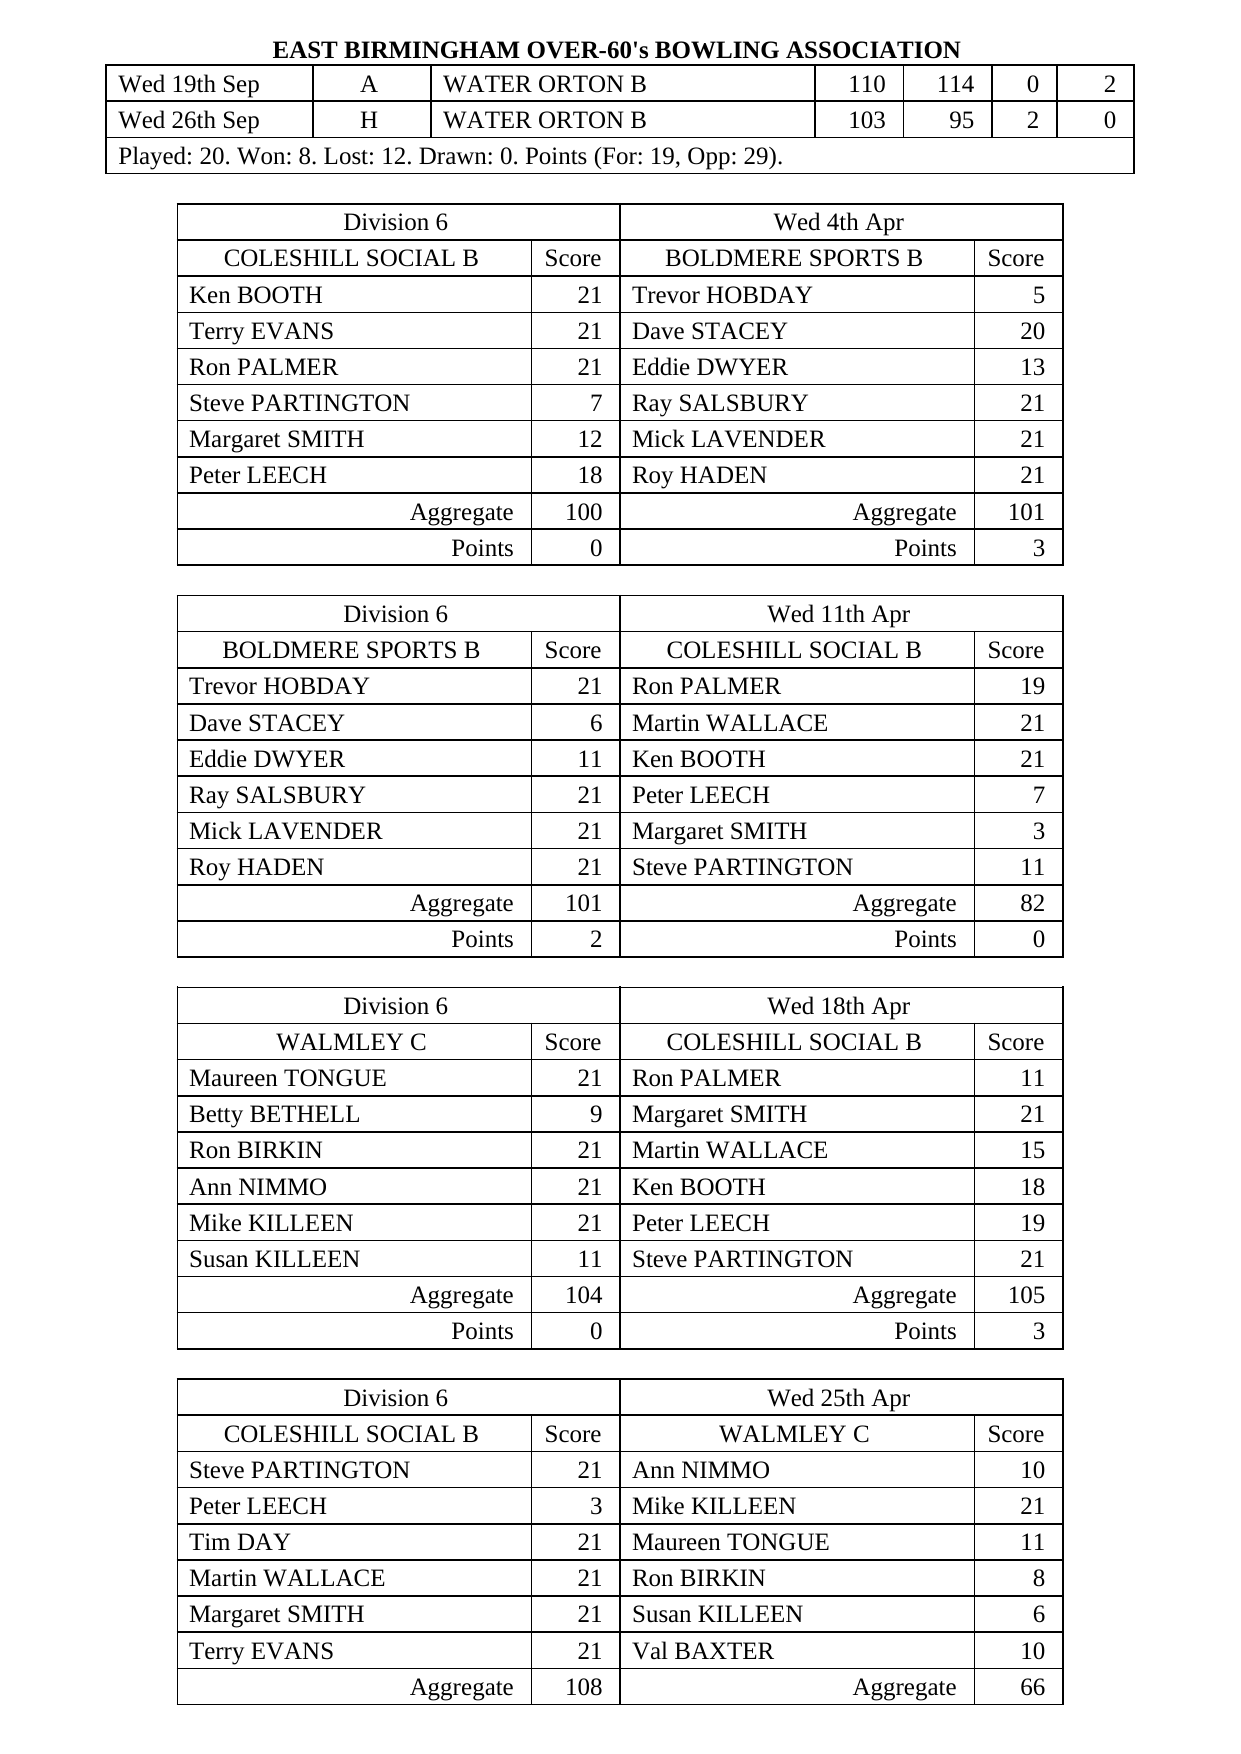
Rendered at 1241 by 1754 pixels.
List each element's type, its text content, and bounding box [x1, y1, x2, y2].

table_cell A [314, 66, 430, 100]
table_cell Wed 26th Sep [107, 102, 312, 136]
table_cell Margaret SMITH [621, 1097, 974, 1131]
table_cell 11 [532, 1241, 619, 1276]
table_header Wed 18th Apr [621, 988, 1062, 1023]
table_cell Aggregate [621, 886, 974, 920]
table_cell 114 [904, 66, 991, 100]
table_cell 104 [532, 1277, 619, 1312]
table_header Division 6 [178, 596, 619, 631]
table_cell 0 [993, 66, 1056, 100]
table_cell 19 [975, 1205, 1062, 1239]
table_cell Aggregate [178, 886, 531, 920]
table_cell Score [975, 1024, 1062, 1059]
table_cell WATER ORTON B [432, 66, 814, 100]
table_cell 21 [532, 1561, 619, 1595]
table_cell Val BAXTER [621, 1633, 974, 1667]
table_cell Played: 20. Won: 8. Lost: 12. Drawn: 0. Points (For: 19, Opp: 29). [107, 138, 1133, 173]
table_cell 21 [532, 777, 619, 812]
table_cell 11 [975, 1060, 1062, 1095]
table_cell Points [621, 530, 974, 564]
table_cell 21 [975, 385, 1062, 420]
table_cell Peter LEECH [178, 1488, 531, 1523]
table_cell Trevor HOBDAY [178, 669, 531, 703]
table_cell Points [178, 1313, 531, 1348]
table_cell 0 [532, 530, 619, 564]
table_cell Ann NIMMO [178, 1169, 531, 1203]
table_cell 2 [532, 922, 619, 956]
table_cell Terry EVANS [178, 313, 531, 347]
table_cell Mike KILLEEN [178, 1205, 531, 1239]
table_cell WALMLEY C [621, 1416, 974, 1451]
table_cell 21 [532, 1597, 619, 1631]
table_cell Steve PARTINGTON [621, 849, 974, 884]
table_cell 10 [975, 1452, 1062, 1487]
table_cell Steve PARTINGTON [621, 1241, 974, 1276]
table_cell 21 [532, 1060, 619, 1095]
table_cell 15 [975, 1133, 1062, 1167]
table_header Wed 4th Apr [621, 205, 1062, 239]
table_cell Points [621, 922, 974, 956]
table_cell Points [178, 530, 531, 564]
table_cell Score [975, 241, 1062, 275]
table_cell Steve PARTINGTON [178, 385, 531, 420]
table_cell 3 [975, 530, 1062, 564]
table_cell 21 [975, 1241, 1062, 1276]
table_cell 3 [975, 1313, 1062, 1348]
table_cell Ray SALSBURY [178, 777, 531, 812]
table_cell Eddie DWYER [621, 349, 974, 384]
table_cell 21 [532, 1169, 619, 1203]
table_cell 3 [975, 813, 1062, 848]
table_cell Mick LAVENDER [621, 421, 974, 456]
table_cell BOLDMERE SPORTS B [178, 632, 531, 667]
table_cell Score [975, 1416, 1062, 1451]
table_cell Roy HADEN [178, 849, 531, 884]
table_cell 0 [1058, 102, 1133, 136]
table_cell 3 [532, 1488, 619, 1523]
table_cell 8 [975, 1561, 1062, 1595]
table_cell 21 [532, 849, 619, 884]
table_cell 21 [975, 1488, 1062, 1523]
table_cell 108 [532, 1669, 619, 1703]
table_cell Maureen TONGUE [621, 1525, 974, 1559]
table_cell Score [975, 632, 1062, 667]
table_cell 21 [532, 1133, 619, 1167]
table_cell Ron PALMER [621, 669, 974, 703]
table_cell COLESHILL SOCIAL B [178, 241, 531, 275]
table_cell 21 [975, 705, 1062, 739]
table_cell 20 [975, 313, 1062, 347]
table_cell Margaret SMITH [178, 1597, 531, 1631]
table_cell Steve PARTINGTON [178, 1452, 531, 1487]
table_cell WALMLEY C [178, 1024, 531, 1059]
table_cell 21 [532, 1633, 619, 1667]
table_cell Ron BIRKIN [178, 1133, 531, 1167]
table_cell 18 [975, 1169, 1062, 1203]
table_cell 21 [532, 349, 619, 384]
table_cell Susan KILLEEN [178, 1241, 531, 1276]
table_cell Eddie DWYER [178, 741, 531, 775]
table_cell 0 [975, 922, 1062, 956]
table_cell 103 [816, 102, 903, 136]
table_cell Ann NIMMO [621, 1452, 974, 1487]
table_cell 105 [975, 1277, 1062, 1312]
table_cell 21 [975, 421, 1062, 456]
table_cell 0 [532, 1313, 619, 1348]
table_cell 2 [993, 102, 1056, 136]
table_cell 10 [975, 1633, 1062, 1667]
table_cell Peter LEECH [178, 458, 531, 492]
table_cell Ken BOOTH [621, 1169, 974, 1203]
table_cell Ken BOOTH [621, 741, 974, 775]
table_header Division 6 [178, 988, 619, 1023]
table_cell 21 [532, 277, 619, 311]
table_cell 6 [975, 1597, 1062, 1631]
table_cell Ron PALMER [621, 1060, 974, 1095]
table_cell Martin WALLACE [621, 1133, 974, 1167]
table_cell Aggregate [178, 494, 531, 528]
table_cell COLESHILL SOCIAL B [178, 1416, 531, 1451]
table_cell 82 [975, 886, 1062, 920]
table_header Wed 25th Apr [621, 1380, 1062, 1414]
table_cell Terry EVANS [178, 1633, 531, 1667]
table_header Division 6 [178, 205, 619, 239]
table_cell Trevor HOBDAY [621, 277, 974, 311]
table_cell Mike KILLEEN [621, 1488, 974, 1523]
table_cell Aggregate [621, 1669, 974, 1703]
table_cell Score [532, 1024, 619, 1059]
table_cell Score [532, 241, 619, 275]
table_cell 101 [975, 494, 1062, 528]
table_header Division 6 [178, 1380, 619, 1414]
table_cell 100 [532, 494, 619, 528]
table_cell 11 [975, 1525, 1062, 1559]
table_cell Aggregate [621, 1277, 974, 1312]
table_cell 12 [532, 421, 619, 456]
table_cell H [314, 102, 430, 136]
table_cell Wed 19th Sep [107, 66, 312, 100]
table_cell 18 [532, 458, 619, 492]
table_cell Martin WALLACE [621, 705, 974, 739]
table_cell Points [621, 1313, 974, 1348]
table_cell Peter LEECH [621, 1205, 974, 1239]
table_cell Ron BIRKIN [621, 1561, 974, 1595]
table_cell 7 [532, 385, 619, 420]
table_cell 66 [975, 1669, 1062, 1703]
table_cell Maureen TONGUE [178, 1060, 531, 1095]
table_cell 11 [532, 741, 619, 775]
table_cell COLESHILL SOCIAL B [621, 1024, 974, 1059]
table_cell Aggregate [178, 1669, 531, 1703]
table_cell Aggregate [621, 494, 974, 528]
table_cell Ron PALMER [178, 349, 531, 384]
table_cell Susan KILLEEN [621, 1597, 974, 1631]
table_cell Score [532, 632, 619, 667]
table_cell Score [532, 1416, 619, 1451]
table_cell Ray SALSBURY [621, 385, 974, 420]
table_cell Roy HADEN [621, 458, 974, 492]
table_cell Aggregate [178, 1277, 531, 1312]
table_cell 21 [975, 1097, 1062, 1131]
table_cell COLESHILL SOCIAL B [621, 632, 974, 667]
table_cell 101 [532, 886, 619, 920]
table_cell 95 [904, 102, 991, 136]
table_cell 13 [975, 349, 1062, 384]
table_cell 6 [532, 705, 619, 739]
table_cell 2 [1058, 66, 1133, 100]
table_cell Margaret SMITH [621, 813, 974, 848]
table_cell 5 [975, 277, 1062, 311]
table_cell 21 [975, 458, 1062, 492]
table_cell WATER ORTON B [432, 102, 814, 136]
table_cell 21 [975, 741, 1062, 775]
table_cell Betty BETHELL [178, 1097, 531, 1131]
table_cell 21 [532, 1452, 619, 1487]
table_cell BOLDMERE SPORTS B [621, 241, 974, 275]
table_cell 19 [975, 669, 1062, 703]
table_cell 110 [816, 66, 903, 100]
table_cell Dave STACEY [621, 313, 974, 347]
table_header Wed 11th Apr [621, 596, 1062, 631]
table_cell Tim DAY [178, 1525, 531, 1559]
table_cell Ken BOOTH [178, 277, 531, 311]
table_cell 11 [975, 849, 1062, 884]
table_cell Mick LAVENDER [178, 813, 531, 848]
table_cell 21 [532, 813, 619, 848]
table_cell 21 [532, 313, 619, 347]
table_cell Points [178, 922, 531, 956]
table_cell 21 [532, 1525, 619, 1559]
table_cell Dave STACEY [178, 705, 531, 739]
table_cell 21 [532, 669, 619, 703]
table_cell Margaret SMITH [178, 421, 531, 456]
table_cell Peter LEECH [621, 777, 974, 812]
table_cell 21 [532, 1205, 619, 1239]
table_cell 9 [532, 1097, 619, 1131]
table_cell 7 [975, 777, 1062, 812]
table_cell Martin WALLACE [178, 1561, 531, 1595]
